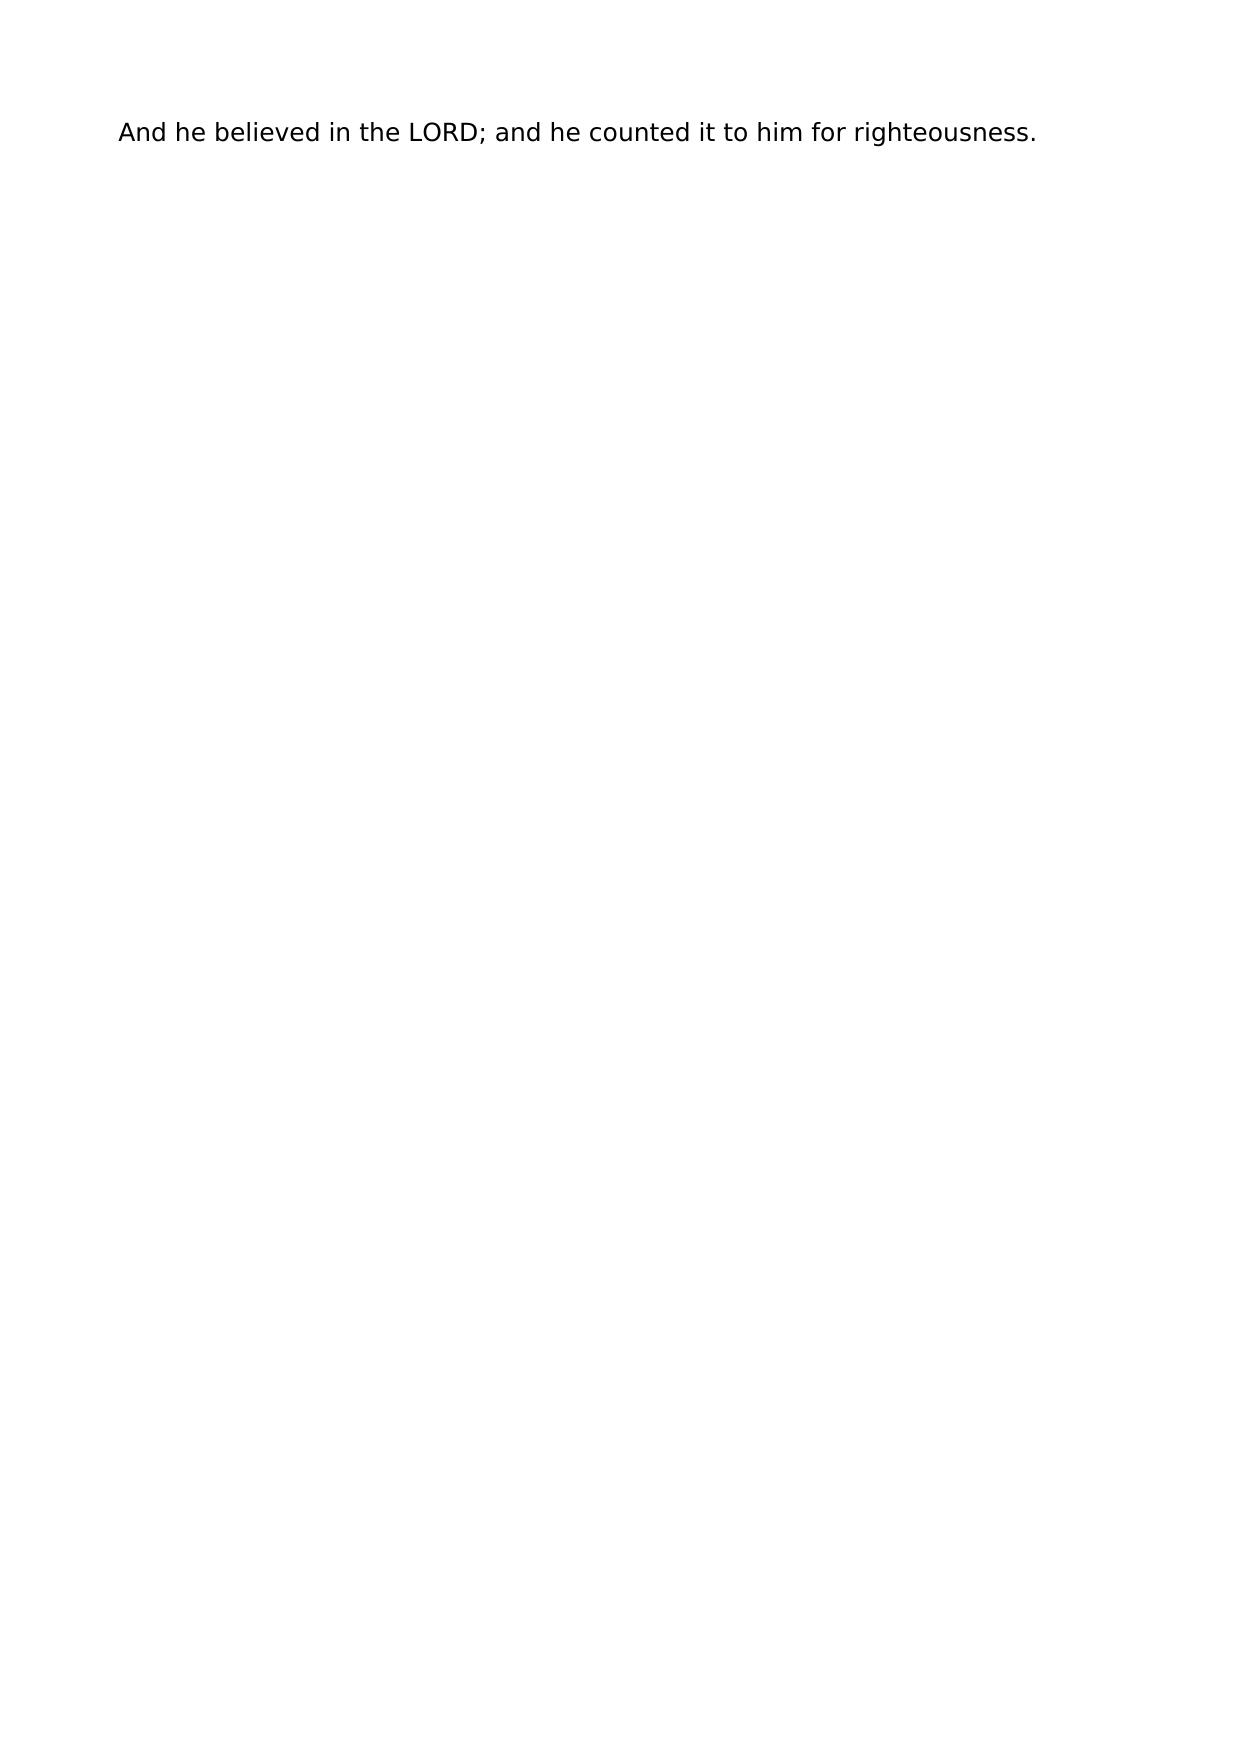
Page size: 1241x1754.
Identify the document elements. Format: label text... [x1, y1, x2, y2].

text And he believed in the LORD; and he counted it to him for righteousness. [118, 118, 1122, 147]
